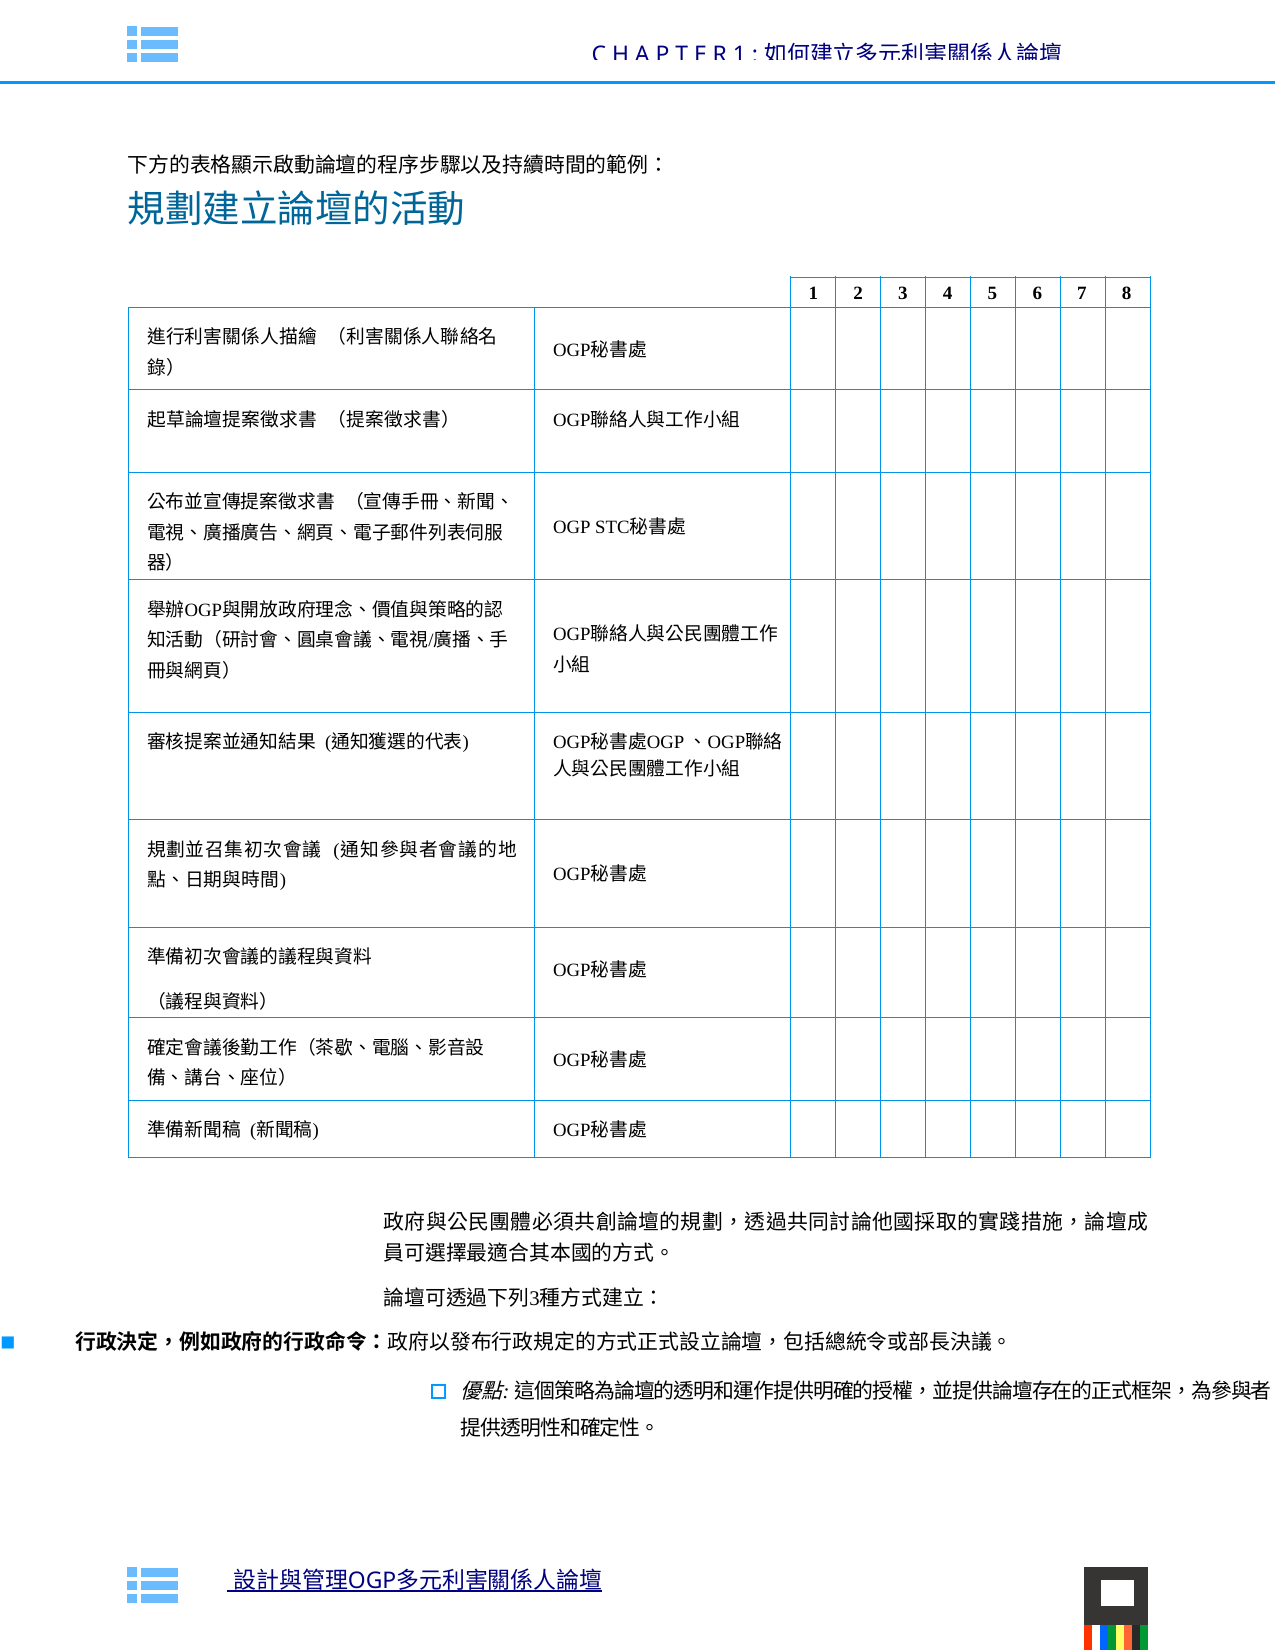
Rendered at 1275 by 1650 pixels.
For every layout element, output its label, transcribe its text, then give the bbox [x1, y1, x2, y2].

table_cell [926, 1101, 970, 1157]
table_cell 8 [1106, 278, 1150, 307]
table_cell [1016, 1018, 1060, 1100]
table_cell [1016, 390, 1060, 472]
table_cell [836, 473, 880, 579]
table_cell OGP秘書處OGP 、OGP聯絡人與公民團體工作小組 [535, 713, 790, 819]
table_cell [926, 390, 970, 472]
table_cell [926, 308, 970, 389]
table_cell [1106, 713, 1150, 819]
table_cell [881, 820, 925, 927]
table_cell 4 [926, 278, 970, 307]
subtitle 規劃建立論壇的活動 [127, 178, 1275, 233]
table_cell 起草論壇提案徵求書 （提案徵求書） [129, 390, 534, 472]
table_cell 舉辦OGP與開放政府理念、價值與策略的認知活動（研討會、圓桌會議、電視/廣播、手冊與網頁） [129, 580, 534, 712]
table_cell 3 [881, 278, 925, 307]
table_cell [1061, 580, 1105, 712]
table_cell [1061, 713, 1105, 819]
table_cell [1106, 1018, 1150, 1100]
table_cell OGP秘書處 [535, 1018, 790, 1100]
table_cell [1061, 1101, 1105, 1157]
table_cell [971, 390, 1015, 472]
table_cell [881, 1101, 925, 1157]
table_cell [971, 473, 1015, 579]
table_cell OGP聯絡人與公民團體工作小組 [535, 580, 790, 712]
table_cell 1 [791, 278, 835, 307]
table_cell [1016, 580, 1060, 712]
table_cell OGP聯絡人與工作小組 [535, 390, 790, 472]
table_cell [1061, 390, 1105, 472]
table_cell OGP秘書處 [535, 308, 790, 389]
table_cell [971, 1018, 1015, 1100]
table_cell [881, 928, 925, 1017]
table_cell [836, 928, 880, 1017]
list 行政決定，例如政府的行政命令：政府以發布行政規定的方式正式設立論壇，包括總統令或部長決議。 [0, 1325, 1148, 1355]
table_cell [926, 713, 970, 819]
table_cell 進行利害關係人描繪 （利害關係人聯絡名錄） [129, 308, 534, 389]
table_cell 公布並宣傳提案徵求書 （宣傳手冊、新聞、電視、廣播廣告、網頁、電子郵件列表伺服器） [129, 473, 534, 579]
table_cell [881, 580, 925, 712]
table_cell [791, 308, 835, 389]
table_cell [1061, 473, 1105, 579]
table_cell [971, 308, 1015, 389]
table_cell [1106, 308, 1150, 389]
table_cell OGP秘書處 [535, 1101, 790, 1157]
table_cell [1106, 390, 1150, 472]
table_cell [926, 820, 970, 927]
list 優點: 這個策略為論壇的透明和運作提供明確的授權，並提供論壇存在的正式框架，為參與者提供透明性和確定性。 [429, 1374, 1275, 1441]
table_cell [881, 1018, 925, 1100]
table_cell 審核提案並通知結果 (通知獲選的代表) [129, 713, 534, 819]
text 下方的表格顯示啟動論壇的程序步驟以及持續時間的範例： [52, 148, 1275, 178]
table_cell [926, 580, 970, 712]
table_cell [791, 928, 835, 1017]
table_cell [926, 928, 970, 1017]
table_cell 7 [1061, 278, 1105, 307]
table_cell [836, 820, 880, 927]
table_cell [1016, 820, 1060, 927]
table_cell [1016, 473, 1060, 579]
table_cell 2 [836, 278, 880, 307]
table_cell [971, 580, 1015, 712]
table_cell [971, 713, 1015, 819]
table_cell [926, 1018, 970, 1100]
table_cell [836, 390, 880, 472]
table_cell 5 [971, 278, 1015, 307]
table_cell [1106, 580, 1150, 712]
table_cell [1016, 1101, 1060, 1157]
table_cell [791, 473, 835, 579]
table_cell OGP秘書處 [535, 820, 790, 927]
table_cell [971, 1101, 1015, 1157]
table_header 週 [791, 239, 1150, 276]
table_cell [971, 928, 1015, 1017]
table_header 負責的機構 [534, 239, 791, 307]
table_cell [791, 713, 835, 819]
table_header 活動 ( 成果) [128, 239, 534, 307]
text 論壇可透過下列3種方式建立： [383, 1281, 1275, 1311]
table_cell [836, 713, 880, 819]
table_cell [791, 580, 835, 712]
table_cell [1016, 308, 1060, 389]
table_cell [1106, 928, 1150, 1017]
table_cell [836, 580, 880, 712]
table_cell [881, 473, 925, 579]
table_cell 規劃並召集初次會議 (通知參與者會議的地點、日期與時間) [129, 820, 534, 927]
table_cell [971, 820, 1015, 927]
table_cell [836, 1101, 880, 1157]
table_cell [791, 820, 835, 927]
table_cell OGP STC秘書處 [535, 473, 790, 579]
text 政府與公民團體必須共創論壇的規劃，透過共同討論他國採取的實踐措施，論壇成員可選擇最適合其本國的方式。 [383, 1205, 1148, 1267]
table_cell [1061, 928, 1105, 1017]
table_cell 準備新聞稿 (新聞稿) [129, 1101, 534, 1157]
table_cell [1106, 820, 1150, 927]
table_cell OGP秘書處 [535, 928, 790, 1017]
table_cell [791, 1018, 835, 1100]
table_cell [926, 473, 970, 579]
table_cell [791, 390, 835, 472]
table_cell [1106, 473, 1150, 579]
table_cell [881, 713, 925, 819]
table_cell [791, 1101, 835, 1157]
table_cell [836, 1018, 880, 1100]
table_cell 準備初次會議的議程與資料 （議程與資料） [129, 928, 534, 1017]
table_cell [1061, 1018, 1105, 1100]
table_cell [881, 390, 925, 472]
table_cell [1061, 820, 1105, 927]
table_cell [836, 308, 880, 389]
table_cell [881, 308, 925, 389]
table_cell [1106, 1101, 1150, 1157]
table_cell 6 [1016, 278, 1060, 307]
table_cell [1016, 928, 1060, 1017]
table_cell 確定會議後勤工作（茶歇、電腦、影音設備、講台、座位） [129, 1018, 534, 1100]
table_cell [1016, 713, 1060, 819]
table_cell [1061, 308, 1105, 389]
